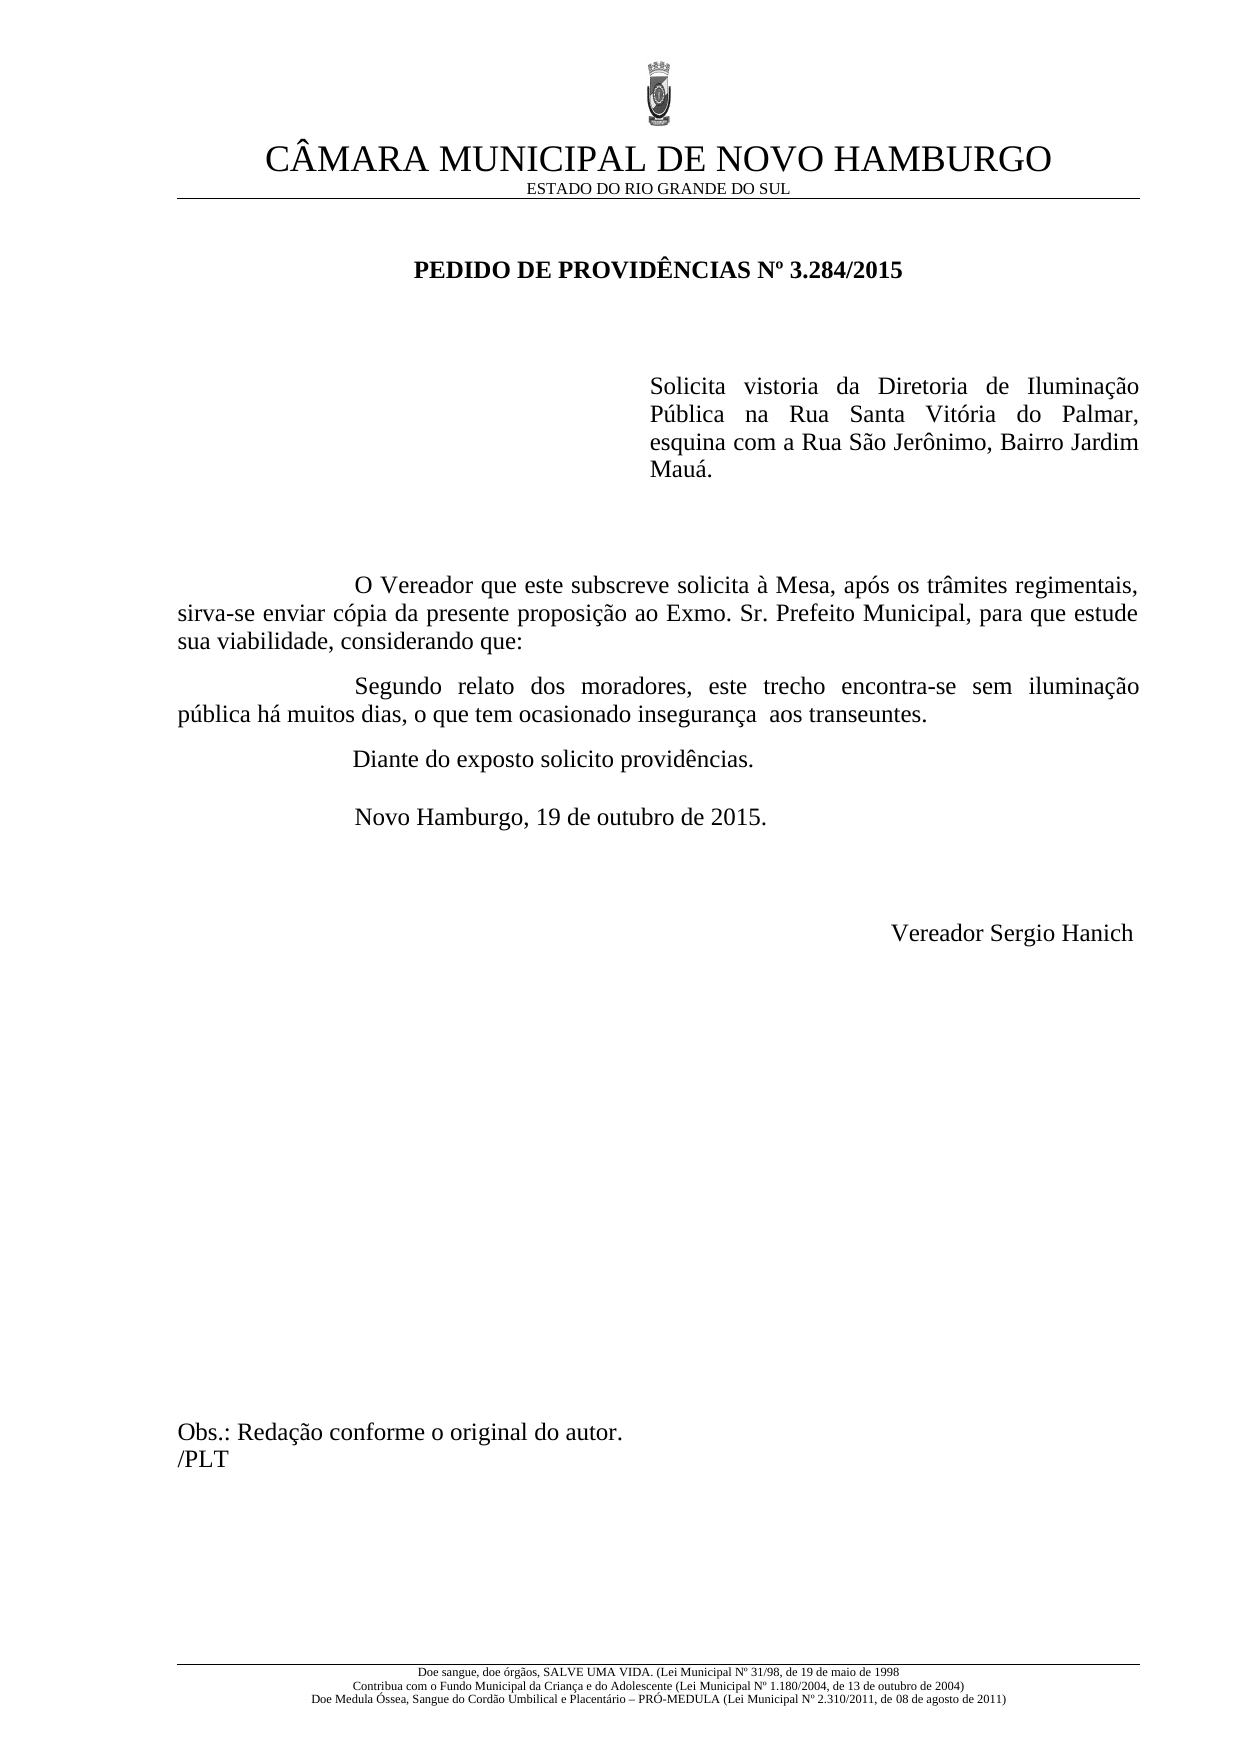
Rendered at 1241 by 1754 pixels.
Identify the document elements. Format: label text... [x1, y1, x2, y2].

text Novo Hamburgo, 19 de outubro de 2015. [177, 803, 1140, 831]
text Solicita vistoria da Diretoria de Iluminação Pública na Rua Santa Vitória do Palmar, esquina com a Rua São Jerônimo, Bairro Jardim Mauá. [649, 372, 1140, 483]
text O Vereador que este subscreve solicita à Mesa, após os trâmites regimentais, sirva-se enviar cópia da presente proposição ao Exmo. Sr. Prefeito Municipal, para que estude sua viabilidade, considerando que: [177, 572, 1140, 655]
text /PLT [177, 1446, 1140, 1473]
text Diante do exposto solicito providências. [177, 746, 1140, 773]
text Segundo relato dos moradores, este trecho encontra-se sem iluminação pública há muitos dias, o que tem ocasionado insegurança aos transeuntes. [177, 672, 1140, 728]
text Vereador Sergio Hanich [177, 919, 1140, 947]
text Obs.: Redação conforme o original do autor. [177, 1418, 1140, 1446]
text PEDIDO DE PROVIDÊNCIAS Nº 3.284/2015 [177, 256, 1140, 284]
